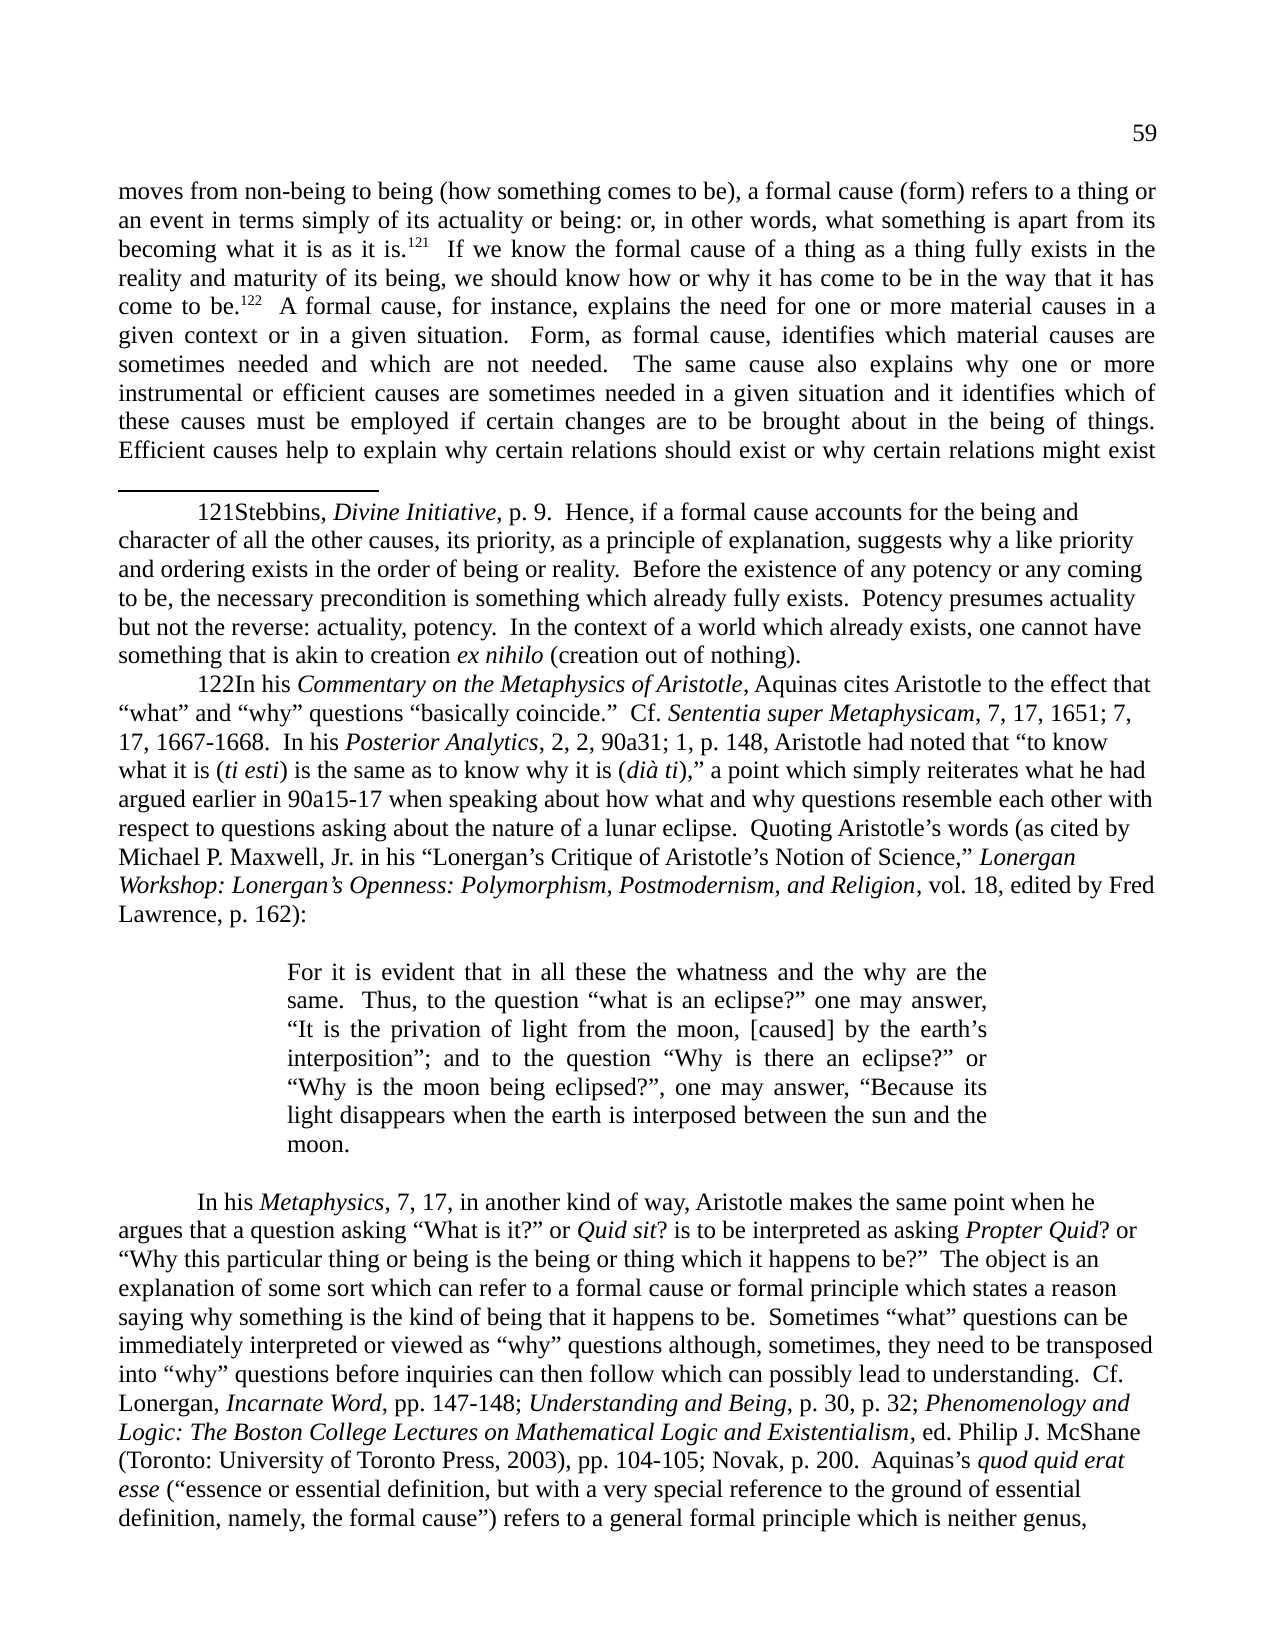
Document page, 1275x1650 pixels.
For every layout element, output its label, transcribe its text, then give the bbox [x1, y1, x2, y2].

text moves from non-being to being (how something comes to be), a formal cause (form) refers to a thing or an event in terms simply of its actuality or being: or, in other words, what something is apart from its becoming what it is as it is. If we know the formal cause of a thing as a thing fully exists in the reality and maturity of its being, we should know how or why it has come to be in the way that it has come to be. A formal cause, for instance, explains the need for one or more material causes in a given context or in a given situation. Form, as formal cause, identifies which material causes are sometimes needed and which are not needed. The same cause also explains why one or more instrumental or efficient causes are sometimes needed in a given situation and it identifies which of these causes must be employed if certain changes are to be brought about in the being of things. Efficient causes help to explain why certain relations should exist or why certain relations might exist [118, 176, 1157, 464]
text In his Commentary on the Metaphysics of Aristotle, Aquinas cites Aristotle to the effect that “what” and “why” questions “basically coincide.” Cf. Sententia super Metaphysicam, 7, 17, 1651; 7, 17, 1667-1668. In his Posterior Analytics, 2, 2, 90a31; 1, p. 148, Aristotle had noted that “to know what it is (ti esti) is the same as to know why it is (dià ti),” a point which simply reiterates what he had argued earlier in 90a15-17 when speaking about how what and why questions resemble each other with respect to questions asking about the nature of a lunar eclipse. Quoting Aristotle’s words (as cited by Michael P. Maxwell, Jr. in his “Lonergan’s Critique of Aristotle’s Notion of Science,” Lonergan Workshop: Lonergan’s Openness: Polymorphism, Postmodernism, and Religion, vol. 18, edited by Fred Lawrence, p. 162): [118, 669, 1157, 928]
text For it is evident that in all these the whatness and the why are the same. Thus, to the question “what is an eclipse?” one may answer, “It is the privation of light from the moon, [caused] by the earth’s interposition”; and to the question “Why is there an eclipse?” or “Why is the moon being eclipsed?”, one may answer, “Because its light disappears when the earth is interposed between the sun and the moon. [287, 957, 988, 1158]
text Stebbins, Divine Initiative, p. 9. Hence, if a formal cause accounts for the being and character of all the other causes, its priority, as a principle of explanation, suggests why a like priority and ordering exists in the order of being or reality. Before the existence of any potency or any coming to be, the necessary precondition is something which already fully exists. Potency presumes actuality but not the reverse: actuality, potency. In the context of a world which already exists, one cannot have something that is akin to creation ex nihilo (creation out of nothing). [118, 497, 1157, 669]
text In his Metaphysics, 7, 17, in another kind of way, Aristotle makes the same point when he argues that a question asking “What is it?” or Quid sit? is to be interpreted as asking Propter Quid? or “Why this particular thing or being is the being or thing which it happens to be?” The object is an explanation of some sort which can refer to a formal cause or formal principle which states a reason saying why something is the kind of being that it happens to be. Sometimes “what” questions can be immediately interpreted or viewed as “why” questions although, sometimes, they need to be transposed into “why” questions before inquiries can then follow which can possibly lead to understanding. Cf. Lonergan, Incarnate Word, pp. 147-148; Understanding and Being, p. 30, p. 32; Phenomenology and Logic: The Boston College Lectures on Mathematical Logic and Existentialism, ed. Philip J. McShane (Toronto: University of Toronto Press, 2003), pp. 104-105; Novak, p. 200. Aquinas’s quod quid erat esse (“essence or essential definition, but with a very special reference to the ground of essential definition, namely, the formal cause”) refers to a general formal principle which is neither genus, [118, 1187, 1157, 1532]
